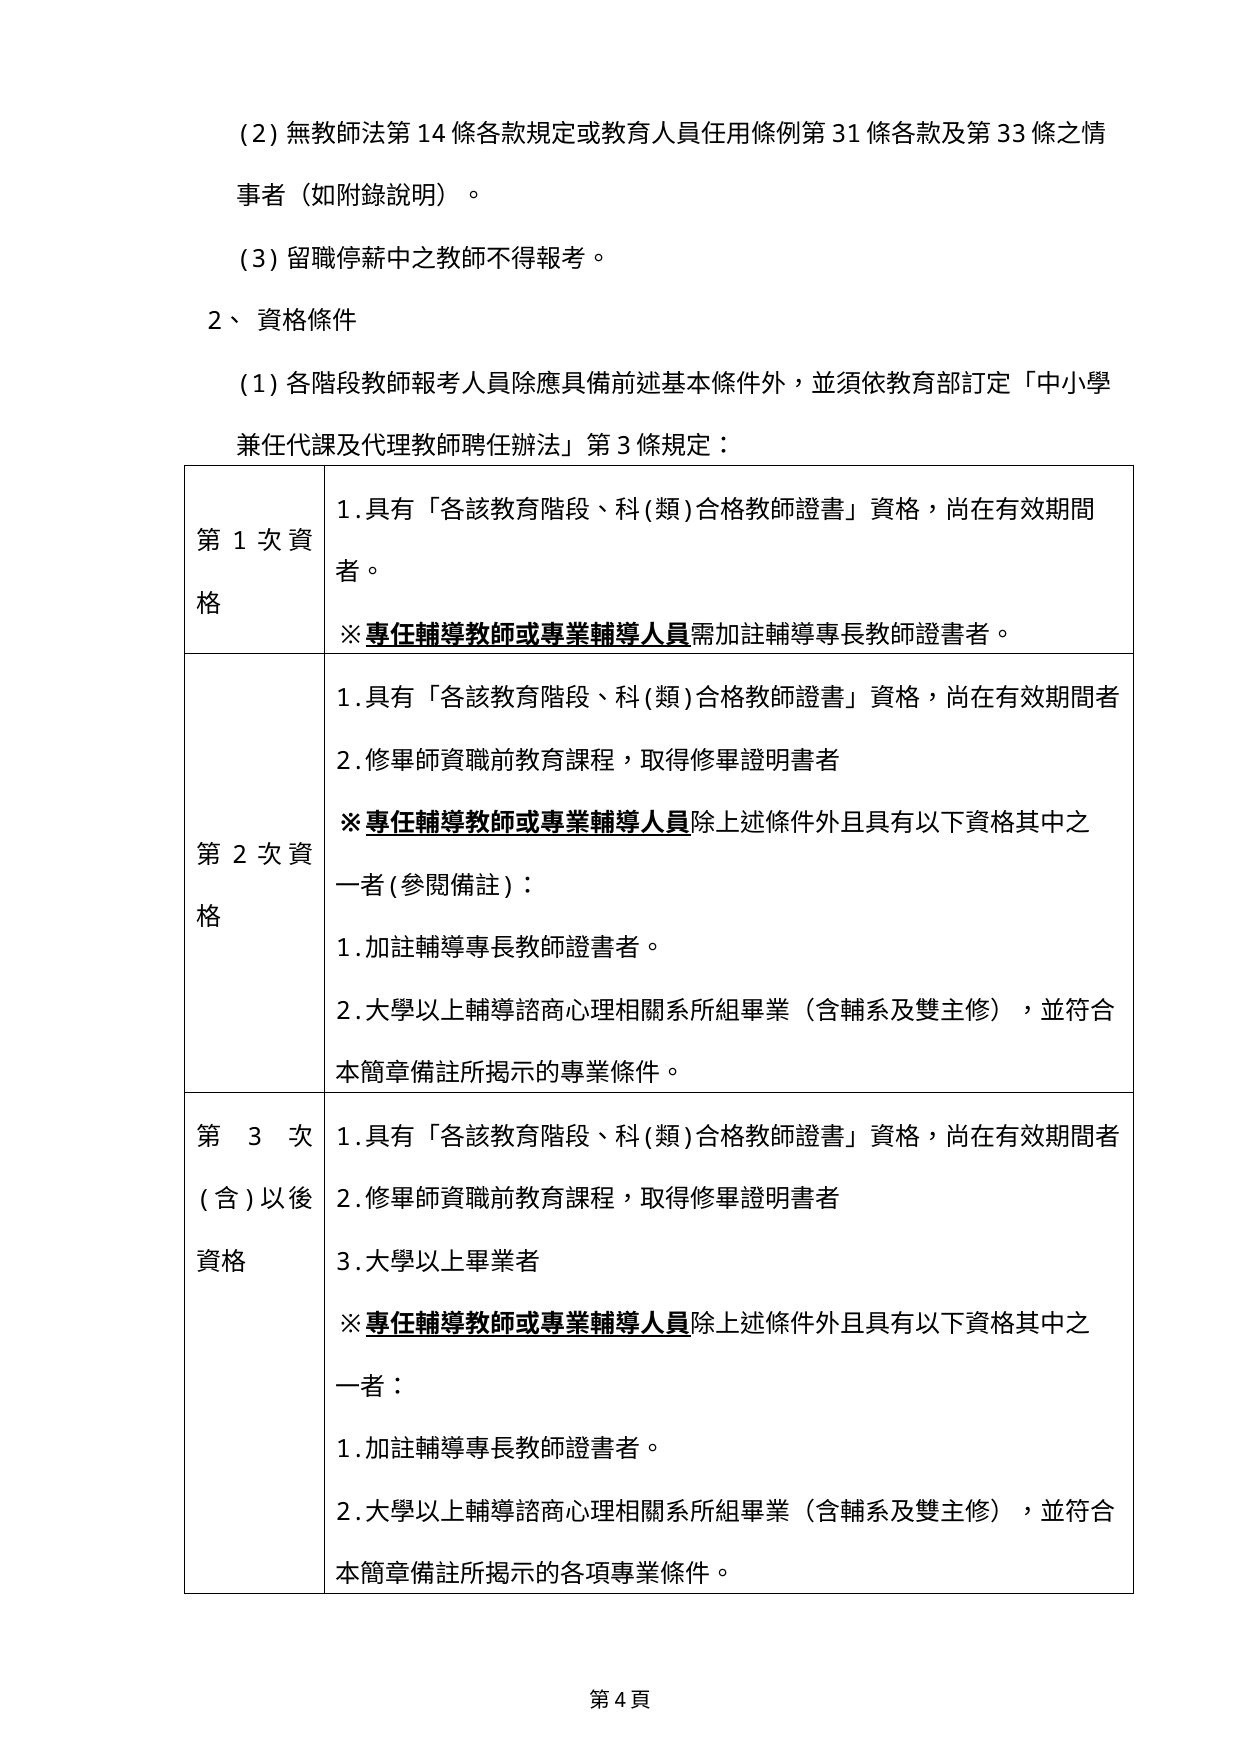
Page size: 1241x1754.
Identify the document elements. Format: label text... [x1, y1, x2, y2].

table_cell 第3次(含)以後資格 [185, 1093, 324, 1593]
list 無教師法第14條各款規定或教育人員任用條例第31條各款及第33條之情事者（如附錄說明）。 [236, 90, 1122, 215]
list 留職停薪中之教師不得報考。 [236, 215, 1122, 277]
table_cell 1.具有「各該教育階段、科(類)合格教師證書」資格，尚在有效期間者 2.修畢師資職前教育課程，取得修畢證明書者 ※專任輔導教師或專業輔導人員除上述條件外且具有以下資格其中之 一者(參閱備註)： 1.加註輔導專長教師證書者。 2.大學以上輔導諮商心理相關系所組畢業（含輔系及雙主修），並符合 本簡章備註所揭示的專業條件。 [325, 654, 1133, 1092]
list 資格條件 [207, 277, 1122, 340]
table_header 第1次資格 [185, 466, 324, 653]
table_cell 1.具有「各該教育階段、科(類)合格教師證書」資格，尚在有效期間者 2.修畢師資職前教育課程，取得修畢證明書者 3.大學以上畢業者 ※專任輔導教師或專業輔導人員除上述條件外且具有以下資格其中之 一者： 1.加註輔導專長教師證書者。 2.大學以上輔導諮商心理相關系所組畢業（含輔系及雙主修），並符合 本簡章備註所揭示的各項專業條件。 [325, 1093, 1133, 1593]
list 各階段教師報考人員除應具備前述基本條件外，並須依教育部訂定「中小學兼任代課及代理教師聘任辦法」第3條規定： [236, 340, 1122, 465]
table_header 1.具有「各該教育階段、科(類)合格教師證書」資格，尚在有效期間者。 ※專任輔導教師或專業輔導人員需加註輔導專長教師證書者。 [325, 466, 1133, 653]
table_cell 第2次資格 [185, 654, 324, 1092]
